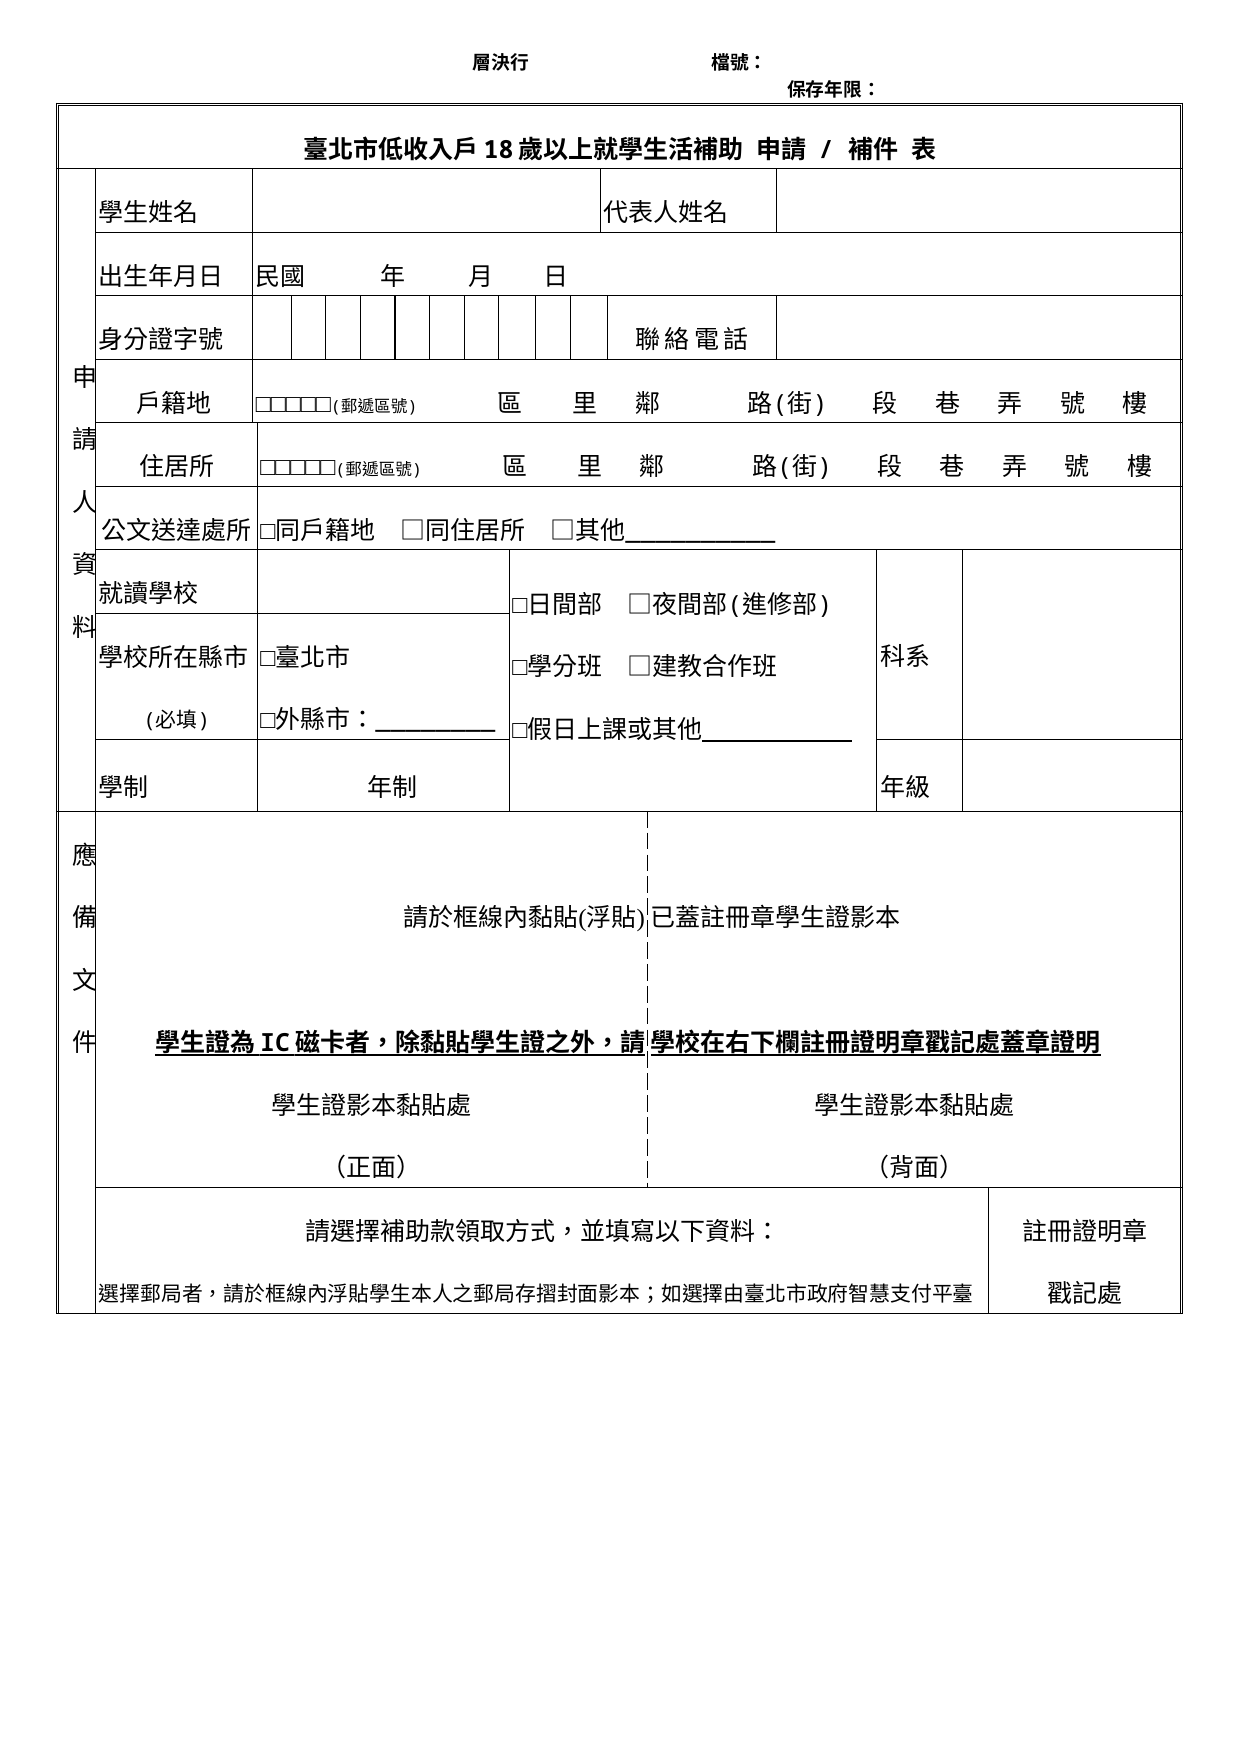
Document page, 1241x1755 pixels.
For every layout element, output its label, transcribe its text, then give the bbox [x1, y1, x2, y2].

table_cell [465, 296, 498, 359]
table_cell 已蓋註冊章學生證影本 學校在右下欄註冊證明章戳記處蓋章證明 學生證影本黏貼處 （背面） [648, 812, 1180, 1187]
table_cell [326, 296, 360, 359]
table_cell □臺北市 □外縣市：________ [258, 614, 509, 739]
table_cell 請選擇補助款領取方式，並填寫以下資料： 選擇郵局者，請於框線內浮貼學生本人之郵局存摺封面影本；如選擇由臺北市政府智慧支付平臺 [96, 1188, 988, 1313]
table_cell [253, 169, 600, 232]
table_cell [396, 296, 429, 359]
table_cell 科系 [877, 550, 962, 739]
table_cell [253, 296, 291, 359]
table_cell [430, 296, 464, 359]
table_cell [292, 296, 325, 359]
table_cell 民國 年 月 日 [253, 233, 1180, 295]
table_cell □□□□□(郵遞區號) 區 里 鄰 路(街) 段 巷 弄 號 樓 [253, 360, 1180, 422]
table_cell 就讀學校 [96, 550, 257, 613]
table_cell 出生年月日 [96, 233, 252, 295]
table_cell □□□□□(郵遞區號) 區 里 鄰 路(街) 段 巷 弄 號 樓 [258, 423, 1180, 486]
table_cell 戶籍地 [96, 360, 252, 422]
table_cell 應備文件 [59, 812, 95, 1313]
table_cell [777, 169, 1180, 232]
table_cell 公文送達處所 [96, 487, 257, 549]
table_cell [361, 296, 394, 359]
table_cell 請於框線內黏貼(浮貼) 學生證為IC磁卡者，除黏貼學生證之外，請 學生證影本黏貼處 （正面） [96, 812, 648, 1187]
table_cell [777, 296, 1180, 359]
table_cell [963, 740, 1180, 811]
table_header 臺北市低收入戶18歲以上就學生活補助 申請 / 補件 表 [59, 106, 1180, 168]
table_cell □同戶籍地 □同住居所 □其他__________ [258, 487, 1180, 549]
table_cell 年制 [258, 740, 509, 811]
table_cell 學制 [96, 740, 257, 811]
table_cell [536, 296, 570, 359]
table_cell 學校所在縣市 (必填) [96, 614, 257, 739]
table_cell [571, 296, 607, 359]
table_cell 申請人資料 [59, 169, 95, 811]
table_cell 住居所 [96, 423, 257, 486]
table_cell □日間部 □夜間部(進修部) □學分班 □建教合作班 □假日上課或其他 [510, 550, 876, 811]
table_cell [963, 550, 1180, 739]
table_cell 年級 [877, 740, 962, 811]
table_cell [258, 550, 509, 613]
table_cell [499, 296, 535, 359]
table_cell 學生姓名 [96, 169, 252, 232]
table_cell 代表人姓名 [601, 169, 776, 232]
table_cell 註冊證明章 戳記處 [989, 1188, 1180, 1313]
table_cell 聯絡電話 [608, 296, 776, 359]
table_cell 身分證字號 [96, 296, 252, 359]
